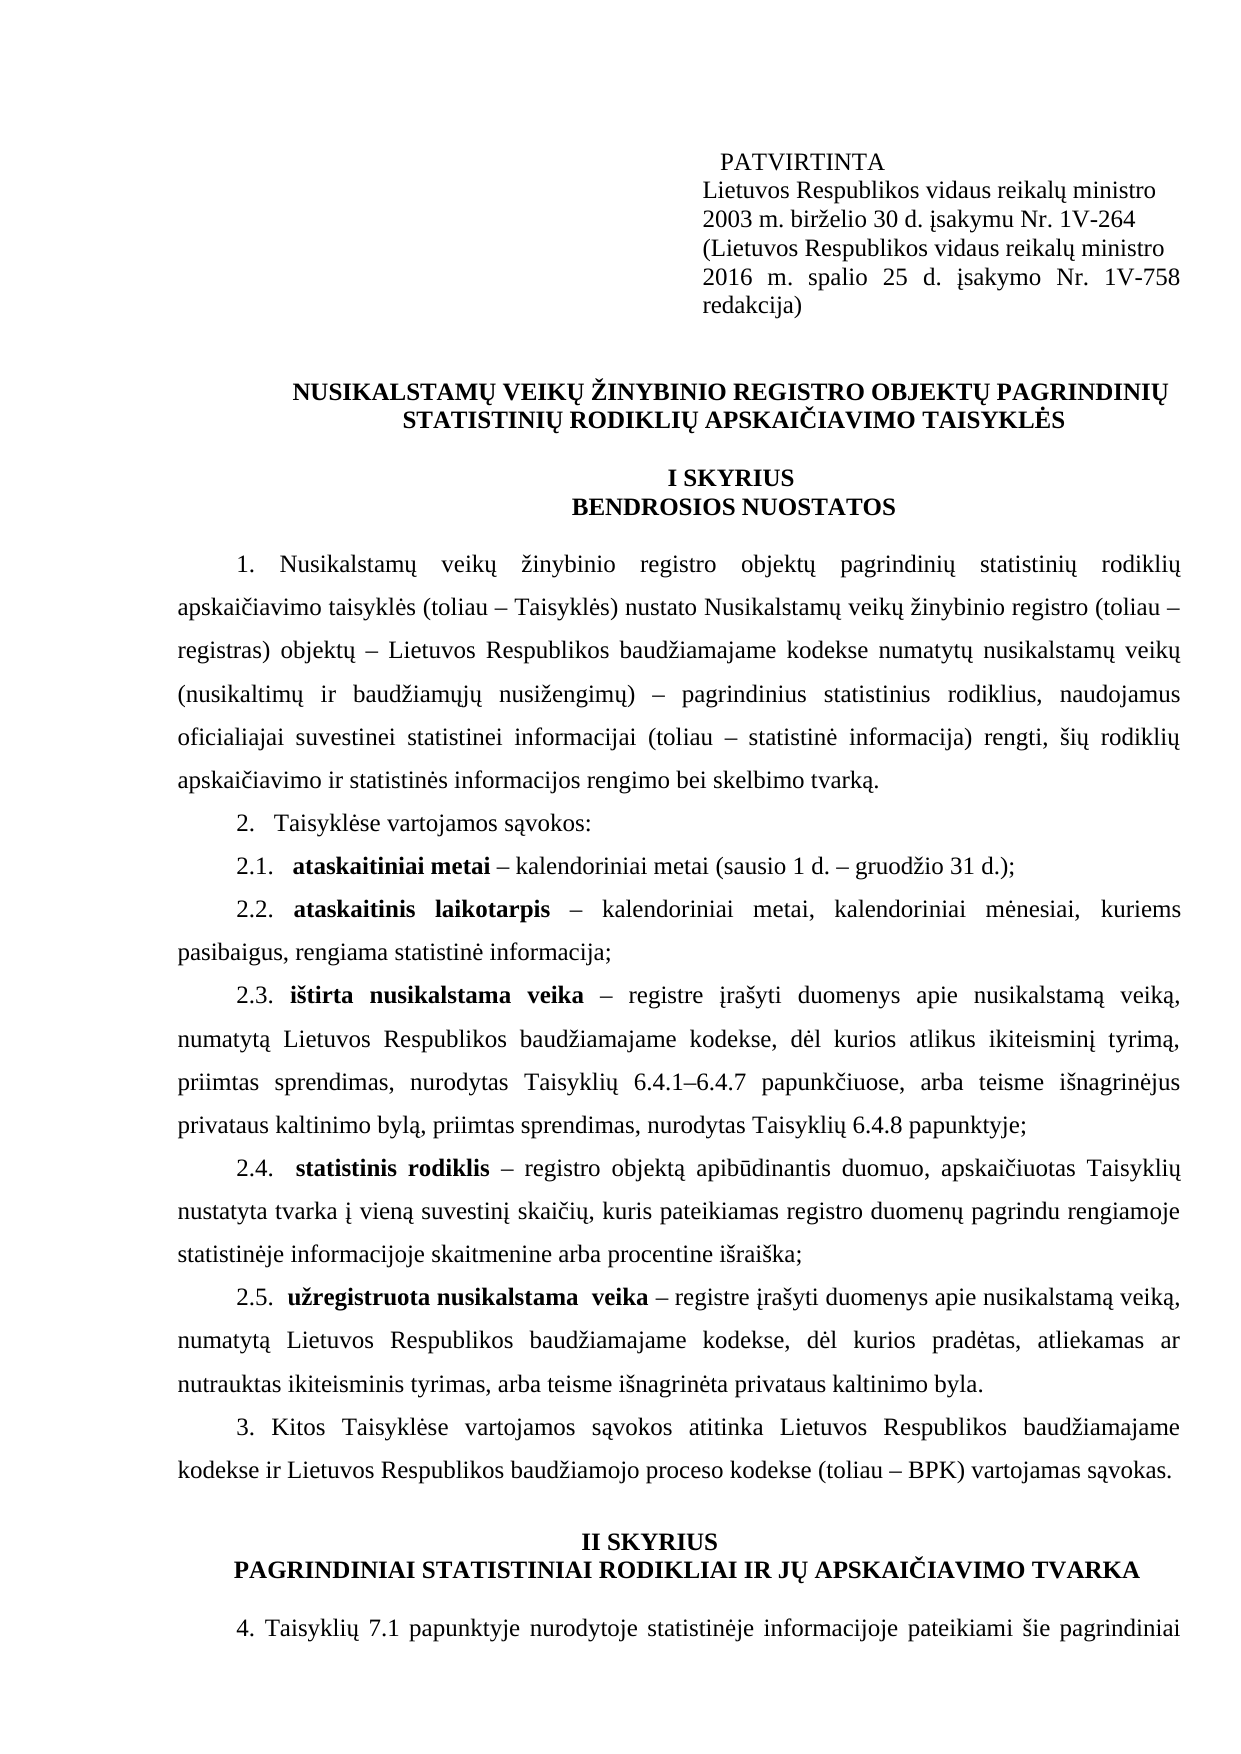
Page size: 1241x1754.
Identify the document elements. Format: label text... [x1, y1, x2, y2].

text 2.2. ataskaitinis laikotarpis – kalendoriniai metai, kalendoriniai mėnesiai, kuriems pasibaigus, rengiama statistinė informacija; [177, 894, 1181, 966]
text 1. Nusikalstamų veikų žinybinio registro objektų pagrindinių statistinių rodiklių apskaičiavimo taisyklės (toliau – Taisyklės) nustato Nusikalstamų veikų žinybinio registro (toliau – registras) objektų – Lietuvos Respublikos baudžiamajame kodekse numatytų nusikalstamų veikų (nusikaltimų ir baudžiamųjų nusižengimų) – pagrindinius statistinius rodiklius, naudojamus oficialiajai suvestinei statistinei informacijai (toliau – statistinė informacija) rengti, šių rodiklių apskaičiavimo ir statistinės informacijos rengimo bei skelbimo tvarką. [177, 549, 1181, 794]
text STATISTINIŲ RODIKLIŲ APSKAIČIAVIMO TAISYKLĖS [177, 406, 1240, 434]
text (Lietuvos Respublikos vidaus reikalų ministro [627, 233, 1181, 262]
text BENDROSIOS NUOSTATOS [177, 492, 1240, 521]
text PATVIRTINTA [177, 147, 1181, 176]
text Lietuvos Respublikos vidaus reikalų ministro [702, 176, 1181, 204]
text 2016 m. spalio 25 d. įsakymo Nr. 1V-758 redakcija) [702, 262, 1181, 319]
text 2.1. ataskaitiniai metai – kalendoriniai metai (sausio 1 d. – gruodžio 31 d.); [177, 851, 1181, 880]
text I SKYRIUS [177, 463, 1240, 492]
text PAGRINDINIAI STATISTINIAI RODIKLIAI IR JŲ APSKAIČIAVIMO TVARKA [193, 1556, 1181, 1584]
text 2.5. užregistruota nusikalstama veika – registre įrašyti duomenys apie nusikalstamą veiką, numatytą Lietuvos Respublikos baudžiamajame kodekse, dėl kurios pradėtas, atliekamas ar nutrauktas ikiteisminis tyrimas, arba teisme išnagrinėta privataus kaltinimo byla. [177, 1282, 1181, 1397]
text 2003 m. birželio 30 d. įsakymu Nr. 1V-264 [627, 204, 1181, 233]
text 4. Taisyklių 7.1 papunktyje nurodytoje statistinėje informacijoje pateikiami šie pagrindiniai [177, 1613, 1181, 1642]
text 2.3. ištirta nusikalstama veika – registre įrašyti duomenys apie nusikalstamą veiką, numatytą Lietuvos Respublikos baudžiamajame kodekse, dėl kurios atlikus ikiteisminį tyrimą, priimtas sprendimas, nurodytas Taisyklių 6.4.1–6.4.7 papunkčiuose, arba teisme išnagrinėjus privataus kaltinimo bylą, priimtas sprendimas, nurodytas Taisyklių 6.4.8 papunktyje; [177, 981, 1181, 1139]
text 2. Taisyklėse vartojamos sąvokos: [177, 808, 1181, 837]
text 3. Kitos Taisyklėse vartojamos sąvokos atitinka Lietuvos Respublikos baudžiamajame kodekse ir Lietuvos Respublikos baudžiamojo proceso kodekse (toliau – BPK) vartojamas sąvokas. [177, 1412, 1181, 1484]
text 2.4. statistinis rodiklis – registro objektą apibūdinantis duomuo, apskaičiuotas Taisyklių nustatyta tvarka į vieną suvestinį skaičių, kuris pateikiamas registro duomenų pagrindu rengiamoje statistinėje informacijoje skaitmenine arba procentine išraiška; [177, 1153, 1181, 1268]
text NUSIKALSTAMŲ VEIKŲ ŽINYBINIO REGISTRO OBJEKTŲ PAGRINDINIŲ [177, 377, 1240, 406]
text II SKYRIUS [118, 1527, 1181, 1556]
